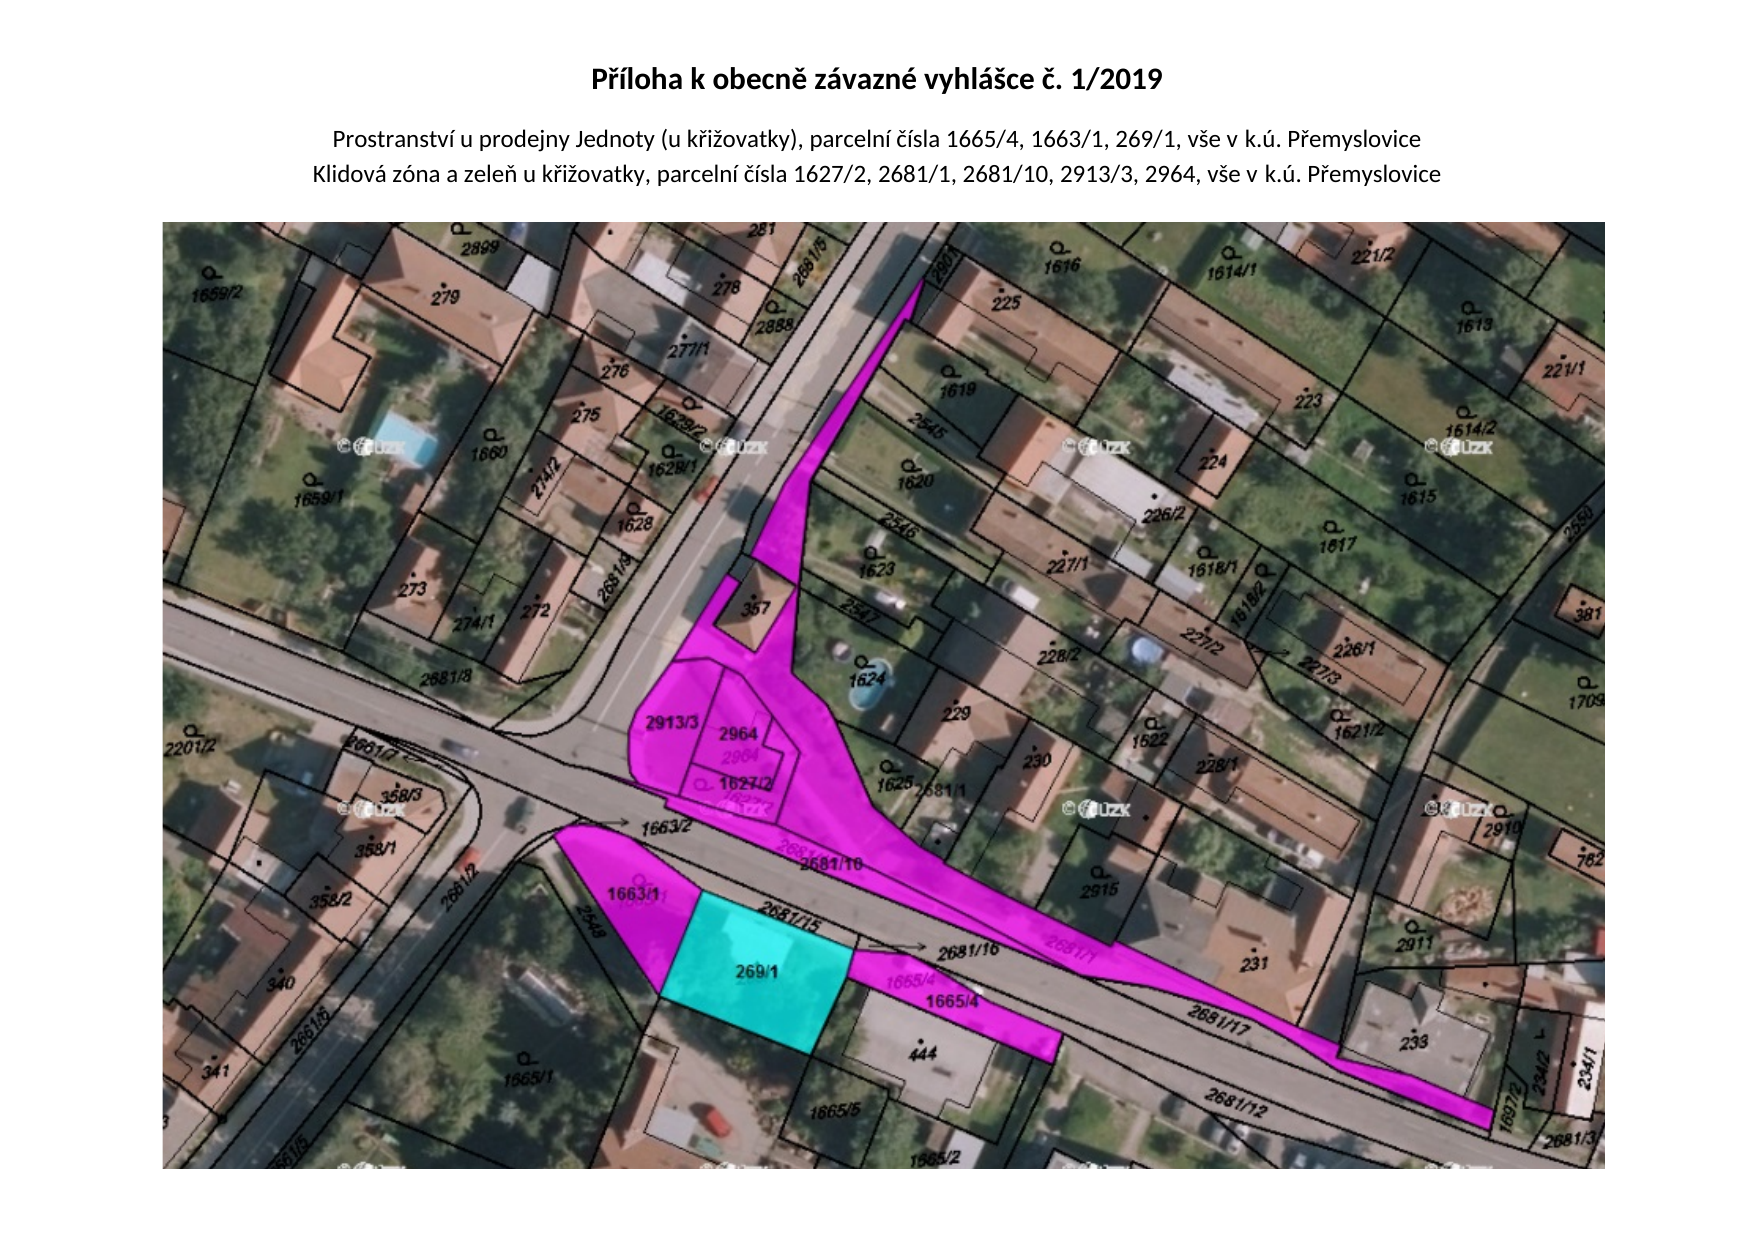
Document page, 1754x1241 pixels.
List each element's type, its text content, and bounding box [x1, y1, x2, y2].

text Příloha k obecně závazné vyhlášce č. 1/2019 [59, 59, 1695, 97]
text Prostranství u prodejny Jednoty (u křižovatky), parcelní čísla 1665/4, 1663/1, 269/1, vše v k.ú. Přemyslovice [59, 124, 1695, 154]
text Klidová zóna a zeleň u křižovatky, parcelní čísla 1627/2, 2681/1, 2681/10, 2913/3, 2964, vše v k.ú. Přemyslovice [59, 159, 1695, 189]
